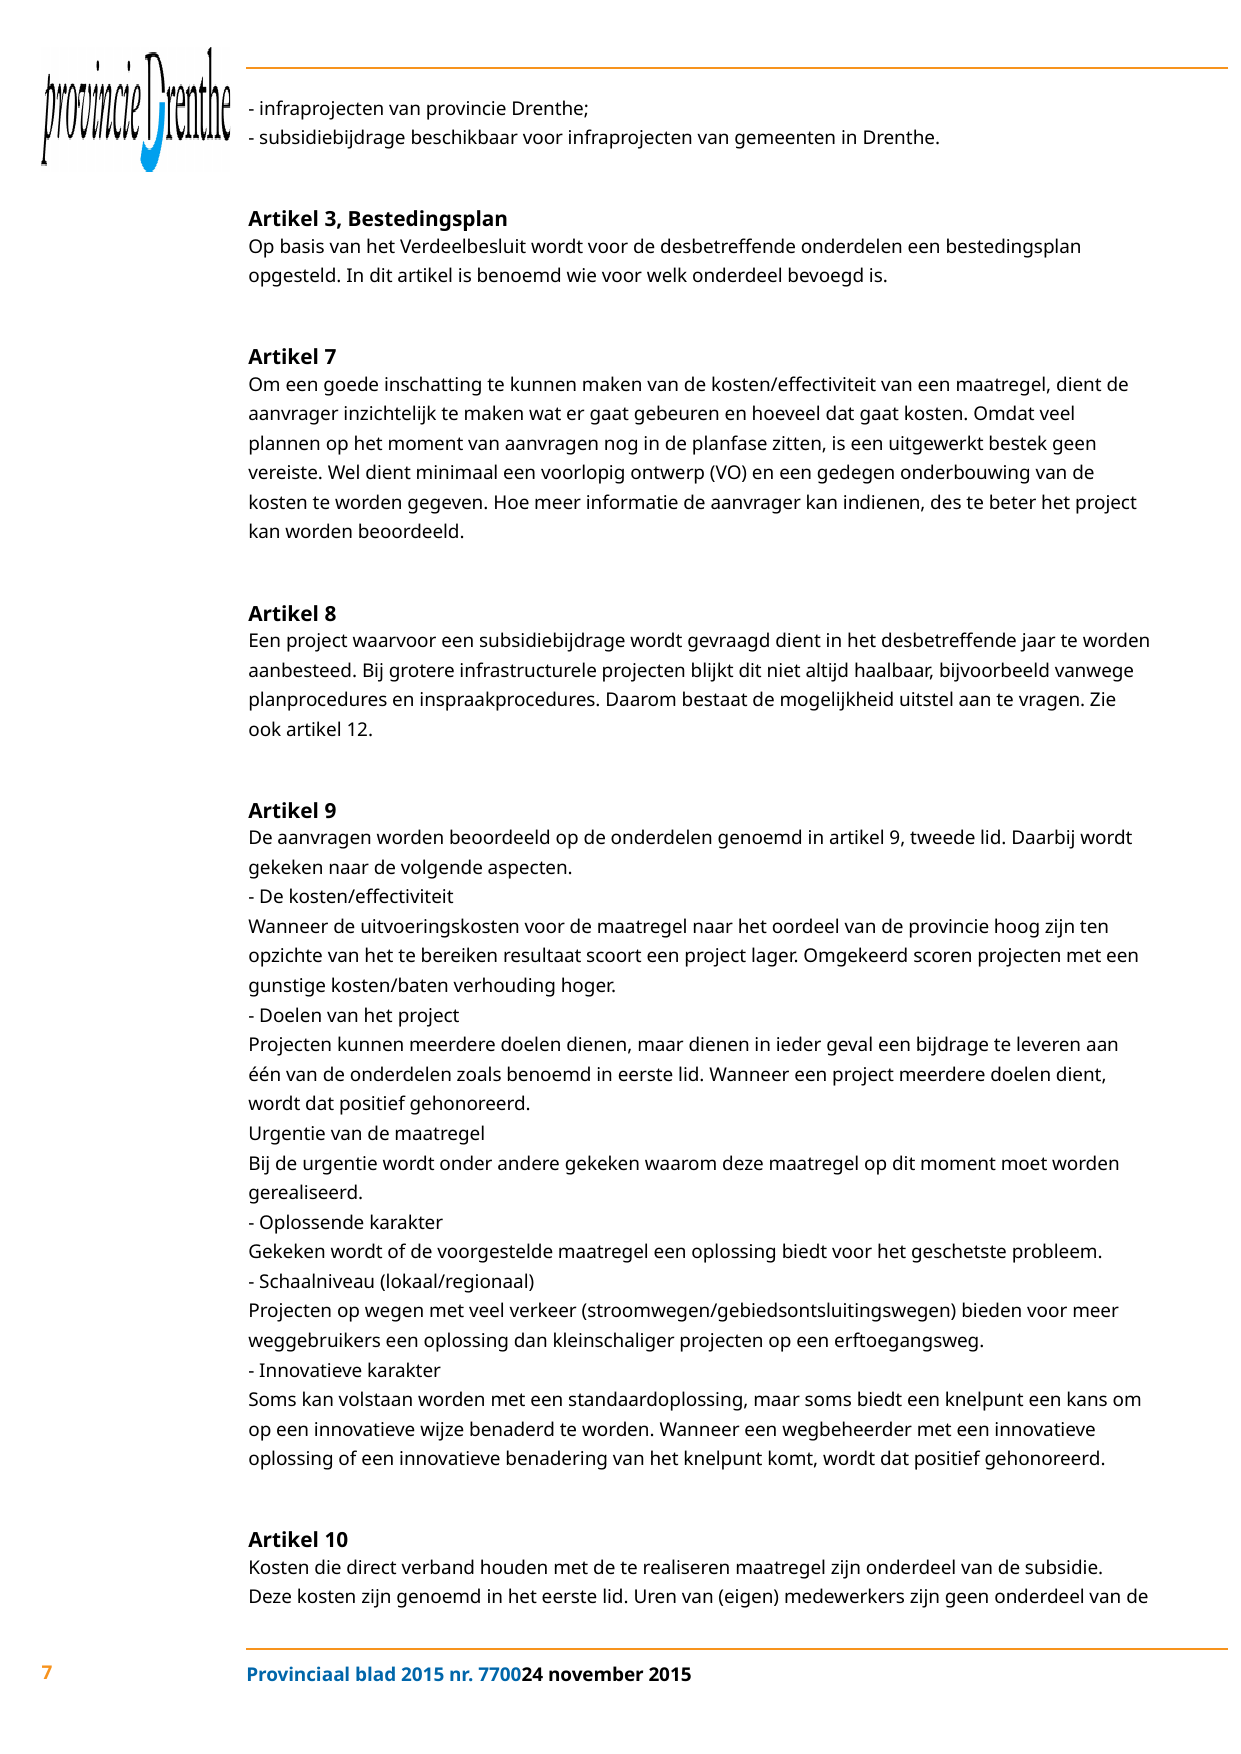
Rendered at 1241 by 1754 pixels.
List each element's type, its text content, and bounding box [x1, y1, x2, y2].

text - Innovatieve karakter [248, 1357, 1152, 1383]
text Urgentie van de maatregel [248, 1120, 1152, 1146]
text Wanneer de uitvoeringskosten voor de maatregel naar het oordeel van de provincie hoog zijn ten opzichte van het te bereiken resultaat scoort een project lager. Omgekeerd scoren projecten met een gunstige kosten/baten verhouding hoger. [248, 913, 1152, 998]
text - infraprojecten van provincie Drenthe; [248, 95, 1152, 121]
text - Schaalniveau (lokaal/regionaal) [248, 1268, 1152, 1294]
text De aanvragen worden beoordeeld op de onderdelen genoemd in artikel 9, tweede lid. Daarbij wordt gekeken naar de volgende aspecten. [248, 824, 1152, 880]
text Kosten die direct verband houden met de te realiseren maatregel zijn onderdeel van de subsidie. Deze kosten zijn genoemd in het eerste lid. Uren van (eigen) medewerkers zijn geen onderdeel van de [248, 1554, 1152, 1609]
text Artikel 3, Bestedingsplan [248, 204, 1152, 233]
text Artikel 8 [248, 599, 1152, 627]
text Artikel 9 [248, 796, 1152, 824]
text Bij de urgentie wordt onder andere gekeken waarom deze maatregel op dit moment moet worden gerealiseerd. [248, 1150, 1152, 1205]
text Gekeken wordt of de voorgestelde maatregel een oplossing biedt voor het geschetste probleem. [248, 1238, 1152, 1264]
text - Oplossende karakter [248, 1209, 1152, 1235]
text Artikel 10 [248, 1526, 1152, 1554]
text - subsidiebijdrage beschikbaar voor infraprojecten van gemeenten in Drenthe. [248, 124, 1152, 150]
text - De kosten/effectiviteit [248, 883, 1152, 909]
text Op basis van het Verdeelbesluit wordt voor de desbetreffende onderdelen een bestedingsplan opgesteld. In dit artikel is benoemd wie voor welk onderdeel bevoegd is. [248, 233, 1152, 288]
text Om een goede inschatting te kunnen maken van de kosten/effectiviteit van een maatregel, dient de aanvrager inzichtelijk te maken wat er gaat gebeuren en hoeveel dat gaat kosten. Omdat veel plannen op het moment van aanvragen nog in de planfase zitten, is een uitgewerkt bestek geen vereiste. Wel dient minimaal een voorlopig ontwerp (VO) en een gedegen onderbouwing van de kosten te worden gegeven. Hoe meer informatie de aanvrager kan indienen, des te beter het project kan worden beoordeeld. [248, 371, 1152, 544]
text Artikel 7 [248, 342, 1152, 371]
text Projecten kunnen meerdere doelen dienen, maar dienen in ieder geval een bijdrage te leveren aan één van de onderdelen zoals benoemd in eerste lid. Wanneer een project meerdere doelen dient, wordt dat positief gehonoreerd. [248, 1031, 1152, 1116]
text Projecten op wegen met veel verkeer (stroomwegen/gebiedsontsluitingswegen) bieden voor meer weggebruikers een oplossing dan kleinschaliger projecten op een erftoegangsweg. [248, 1298, 1152, 1353]
text Een project waarvoor een subsidiebijdrage wordt gevraagd dient in het desbetreffende jaar te worden aanbesteed. Bij grotere infrastructurele projecten blijkt dit niet altijd haalbaar, bijvoorbeeld vanwege planprocedures en inspraakprocedures. Daarom bestaat de mogelijkheid uitstel aan te vragen. Zie ook artikel 12. [248, 627, 1152, 742]
text - Doelen van het project [248, 1002, 1152, 1028]
text Soms kan volstaan worden met een standaardoplossing, maar soms biedt een knelpunt een kans om op een innovatieve wijze benaderd te worden. Wanneer een wegbeheerder met een innovatieve oplossing of een innovatieve benadering van het knelpunt komt, wordt dat positief gehonoreerd. [248, 1386, 1152, 1471]
picture [41, 47, 231, 172]
